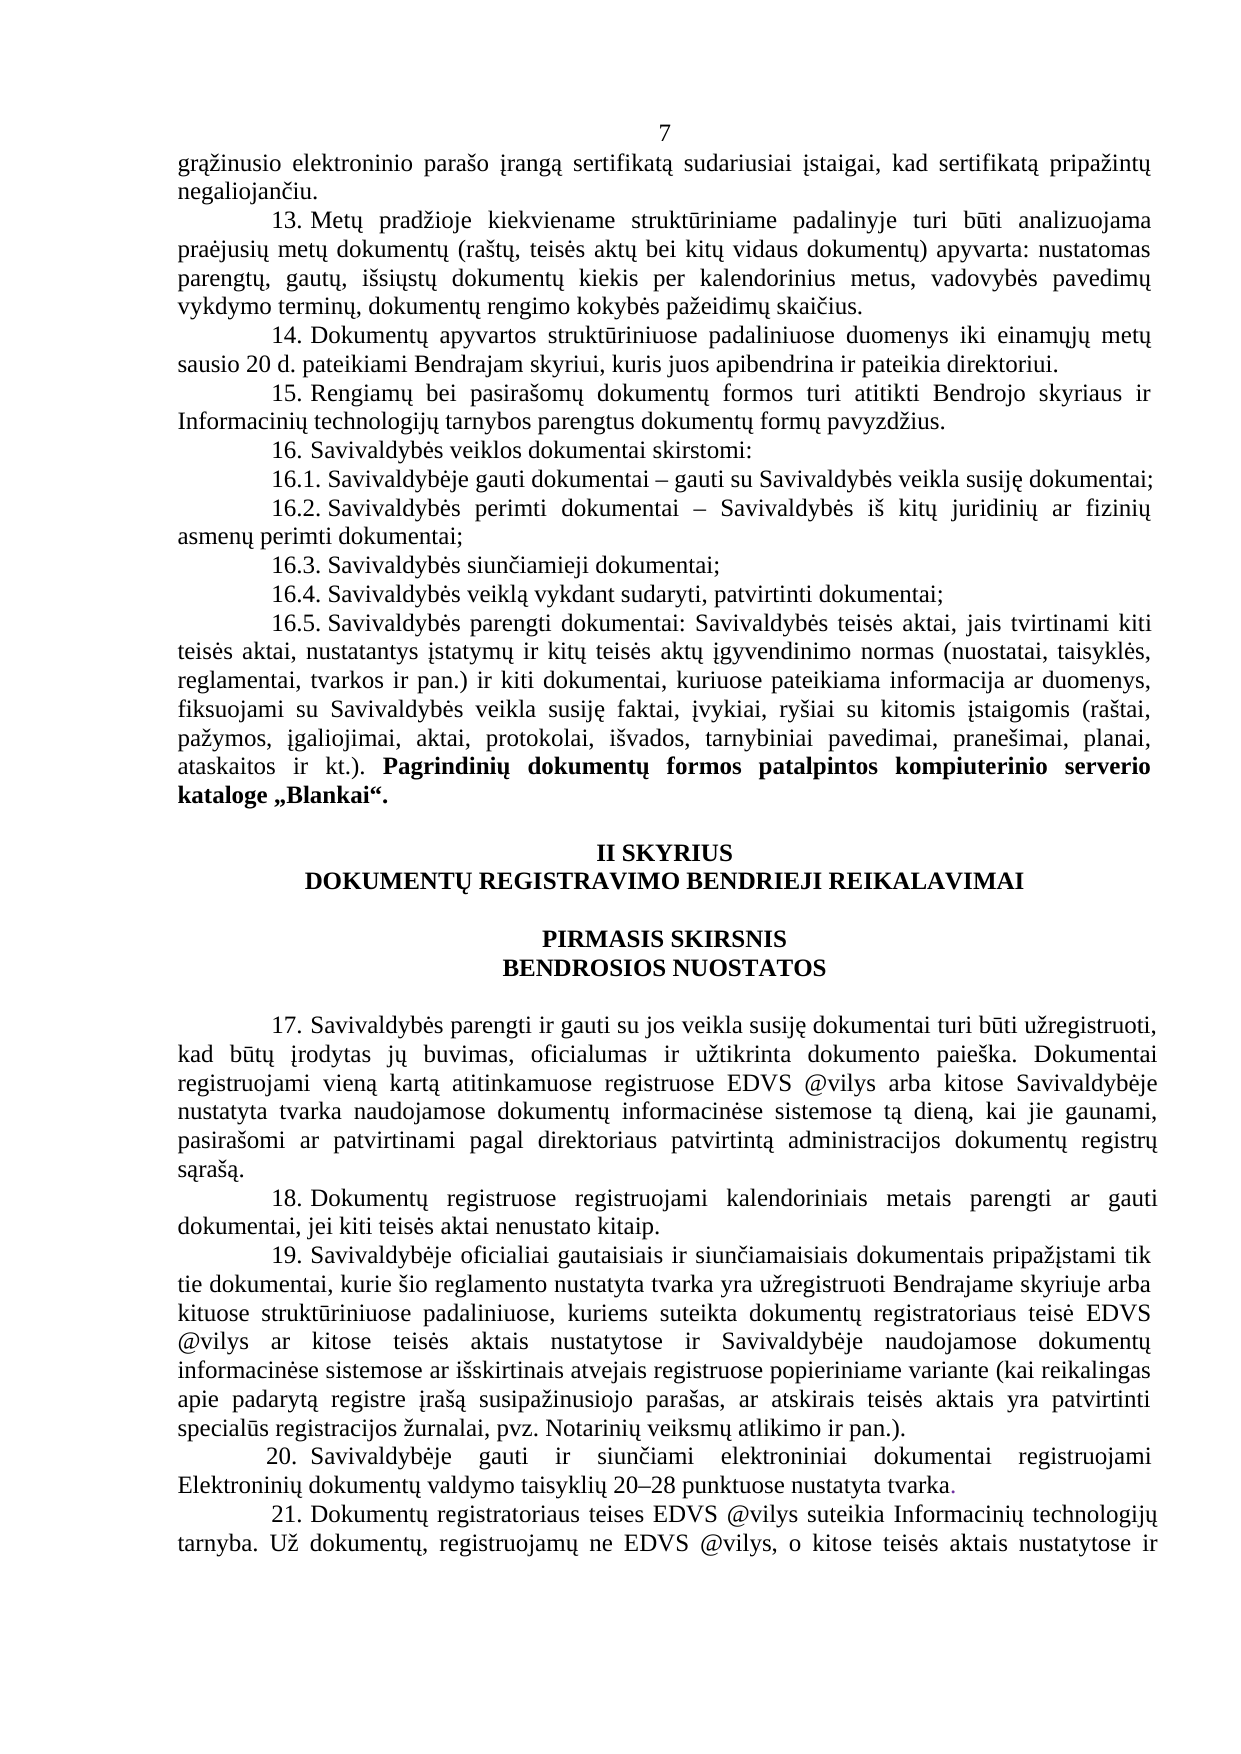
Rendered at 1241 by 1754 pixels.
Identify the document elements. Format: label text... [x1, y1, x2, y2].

text 21. Dokumentų registratoriaus teises EDVS @vilys suteikia Informacinių technologijų tarnyba. Už dokumentų, registruojamų ne EDVS @vilys, o kitose teisės aktais nustatytose ir [177, 1499, 1158, 1556]
text BENDROSIOS NUOSTATOS [177, 953, 1152, 981]
text PIRMASIS SKIRSNIS [177, 924, 1152, 953]
text 13. Metų pradžioje kiekviename struktūriniame padalinyje turi būti analizuojama praėjusių metų dokumentų (raštų, teisės aktų bei kitų vidaus dokumentų) apyvarta: nustatomas parengtų, gautų, išsiųstų dokumentų kiekis per kalendorinius metus, vadovybės pavedimų vykdymo terminų, dokumentų rengimo kokybės pažeidimų skaičius. [177, 205, 1152, 320]
text 16.4. Savivaldybės veiklą vykdant sudaryti, patvirtinti dokumentai; [177, 579, 1152, 608]
text 16.2. Savivaldybės perimti dokumentai – Savivaldybės iš kitų juridinių ar fizinių asmenų perimti dokumentai; [177, 493, 1152, 550]
text 16.3. Savivaldybės siunčiamieji dokumentai; [177, 550, 1152, 579]
text grąžinusio elektroninio parašo įrangą sertifikatą sudariusiai įstaigai, kad sertifikatą pripažintų negaliojančiu. [177, 148, 1152, 205]
text 16.5. Savivaldybės parengti dokumentai: Savivaldybės teisės aktai, jais tvirtinami kiti teisės aktai, nustatantys įstatymų ir kitų teisės aktų įgyvendinimo normas (nuostatai, taisyklės, reglamentai, tvarkos ir pan.) ir kiti dokumentai, kuriuose pateikiama informacija ar duomenys, fiksuojami su Savivaldybės veikla susiję faktai, įvykiai, ryšiai su kitomis įstaigomis (raštai, pažymos, įgaliojimai, aktai, protokolai, išvados, tarnybiniai pavedimai, pranešimai, planai, ataskaitos ir kt.). Pagrindinių dokumentų formos patalpintos kompiuterinio serverio kataloge „Blankai“. [177, 608, 1152, 809]
text 20. Savivaldybėje gauti ir siunčiami elektroniniai dokumentai registruojami Elektroninių dokumentų valdymo taisyklių 20–28 punktuose nustatyta tvarka. [177, 1441, 1152, 1499]
text 16.1. Savivaldybėje gauti dokumentai – gauti su Savivaldybės veikla susiję dokumentai; [177, 464, 1158, 493]
text 19. Savivaldybėje oficialiai gautaisiais ir siunčiamaisiais dokumentais pripažįstami tik tie dokumentai, kurie šio reglamento nustatyta tvarka yra užregistruoti Bendrajame skyriuje arba kituose struktūriniuose padaliniuose, kuriems suteikta dokumentų registratoriaus teisė EDVS @vilys ar kitose teisės aktais nustatytose ir Savivaldybėje naudojamose dokumentų informacinėse sistemose ar išskirtinais atvejais registruose popieriniame variante (kai reikalingas apie padarytą registre įrašą susipažinusiojo parašas, ar atskirais teisės aktais yra patvirtinti specialūs registracijos žurnalai, pvz. Notarinių veiksmų atlikimo ir pan.). [177, 1240, 1152, 1441]
text 18. Dokumentų registruose registruojami kalendoriniais metais parengti ar gauti dokumentai, jei kiti teisės aktai nenustato kitaip. [177, 1183, 1158, 1240]
text DOKUMENTŲ REGISTRAVIMO BENDRIEJI REIKALAVIMAI [177, 866, 1152, 895]
text 17. Savivaldybės parengti ir gauti su jos veikla susiję dokumentai turi būti užregistruoti, kad būtų įrodytas jų buvimas, oficialumas ir užtikrinta dokumento paieška. Dokumentai registruojami vieną kartą atitinkamuose registruose EDVS @vilys arba kitose Savivaldybėje nustatyta tvarka naudojamose dokumentų informacinėse sistemose tą dieną, kai jie gaunami, pasirašomi ar patvirtinami pagal direktoriaus patvirtintą administracijos dokumentų registrų sąrašą. [177, 1010, 1158, 1183]
text 14. Dokumentų apyvartos struktūriniuose padaliniuose duomenys iki einamųjų metų sausio 20 d. pateikiami Bendrajam skyriui, kuris juos apibendrina ir pateikia direktoriui. [177, 320, 1152, 378]
text 15. Rengiamų bei pasirašomų dokumentų formos turi atitikti Bendrojo skyriaus ir Informacinių technologijų tarnybos parengtus dokumentų formų pavyzdžius. [177, 378, 1152, 435]
text 16. Savivaldybės veiklos dokumentai skirstomi: [177, 435, 1158, 464]
text II SKYRIUS [177, 838, 1152, 866]
